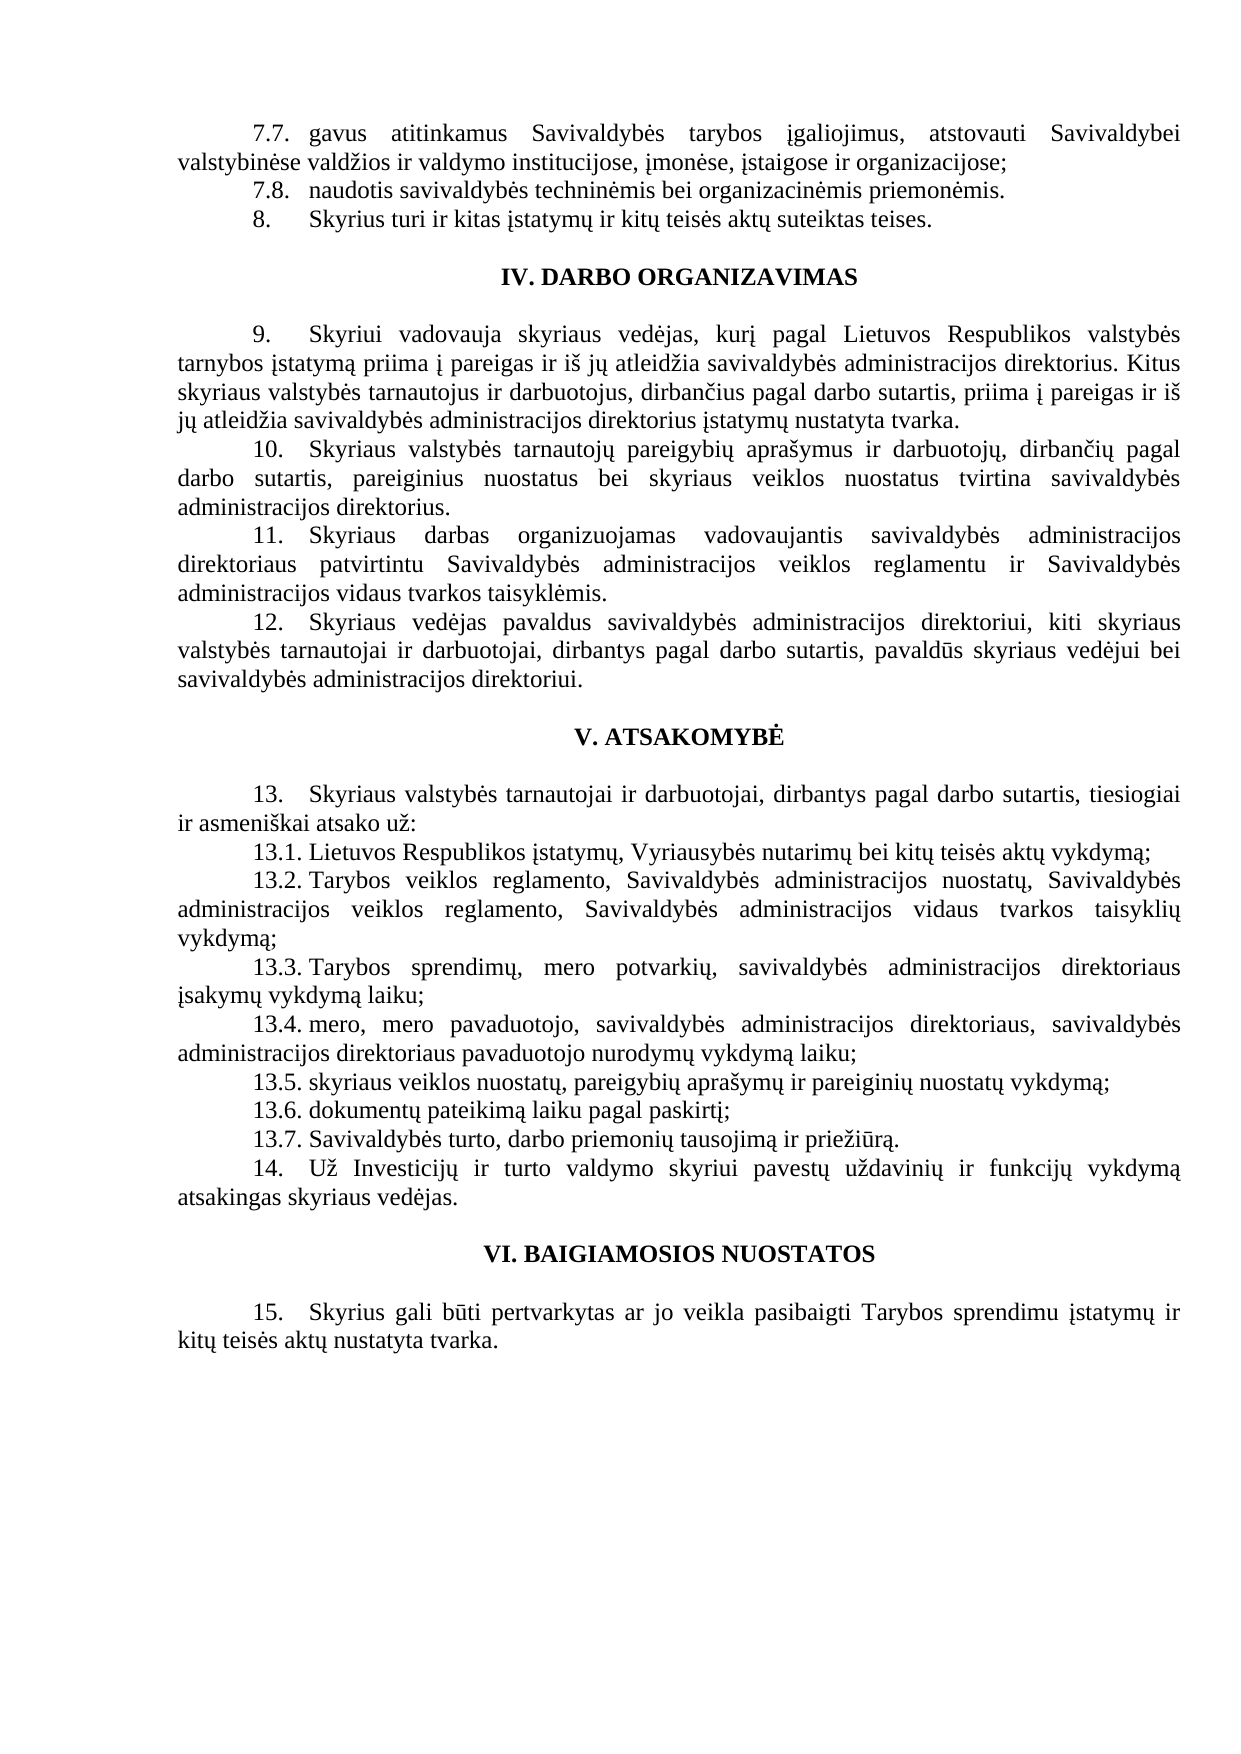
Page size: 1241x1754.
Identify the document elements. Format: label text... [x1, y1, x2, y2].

text 13.7. Savivaldybės turto, darbo priemonių tausojimą ir priežiūrą. [177, 1124, 1181, 1153]
text 13.6. dokumentų pateikimą laiku pagal paskirtį; [177, 1096, 1181, 1124]
text 13.5. skyriaus veiklos nuostatų, pareigybių aprašymų ir pareiginių nuostatų vykdymą; [177, 1067, 1181, 1096]
text IV. DARBO ORGANIZAVIMAS [177, 262, 1181, 291]
text 13.4. mero, mero pavaduotojo, savivaldybės administracijos direktoriaus, savivaldybės administracijos direktoriaus pavaduotojo nurodymų vykdymą laiku; [177, 1009, 1181, 1067]
text 9. Skyriui vadovauja skyriaus vedėjas, kurį pagal Lietuvos Respublikos valstybės tarnybos įstatymą priima į pareigas ir iš jų atleidžia savivaldybės administracijos direktorius. Kitus skyriaus valstybės tarnautojus ir darbuotojus, dirbančius pagal darbo sutartis, priima į pareigas ir iš jų atleidžia savivaldybės administracijos direktorius įstatymų nustatyta tvarka. [177, 319, 1181, 434]
text 13.1. Lietuvos Respublikos įstatymų, Vyriausybės nutarimų bei kitų teisės aktų vykdymą; [177, 837, 1181, 866]
text 13.3. Tarybos sprendimų, mero potvarkių, savivaldybės administracijos direktoriaus įsakymų vykdymą laiku; [177, 952, 1181, 1009]
text 13.2. Tarybos veiklos reglamento, Savivaldybės administracijos nuostatų, Savivaldybės administracijos veiklos reglamento, Savivaldybės administracijos vidaus tvarkos taisyklių vykdymą; [177, 866, 1181, 952]
text 8. Skyrius turi ir kitas įstatymų ir kitų teisės aktų suteiktas teises. [177, 204, 1181, 233]
text 15. Skyrius gali būti pertvarkytas ar jo veikla pasibaigti Tarybos sprendimu įstatymų ir kitų teisės aktų nustatyta tvarka. [177, 1297, 1181, 1354]
text 7.7. gavus atitinkamus Savivaldybės tarybos įgaliojimus, atstovauti Savivaldybei valstybinėse valdžios ir valdymo institucijose, įmonėse, įstaigose ir organizacijose; [177, 118, 1181, 176]
text 12. Skyriaus vedėjas pavaldus savivaldybės administracijos direktoriui, kiti skyriaus valstybės tarnautojai ir darbuotojai, dirbantys pagal darbo sutartis, pavaldūs skyriaus vedėjui bei savivaldybės administracijos direktoriui. [177, 607, 1181, 693]
text 7.8. naudotis savivaldybės techninėmis bei organizacinėmis priemonėmis. [177, 176, 1181, 204]
text 13. Skyriaus valstybės tarnautojai ir darbuotojai, dirbantys pagal darbo sutartis, tiesiogiai ir asmeniškai atsako už: [177, 779, 1181, 837]
text V. ATSAKOMYBĖ [177, 722, 1181, 751]
text 14. Už Investicijų ir turto valdymo skyriui pavestų uždavinių ir funkcijų vykdymą atsakingas skyriaus vedėjas. [177, 1153, 1181, 1211]
text 10. Skyriaus valstybės tarnautojų pareigybių aprašymus ir darbuotojų, dirbančių pagal darbo sutartis, pareiginius nuostatus bei skyriaus veiklos nuostatus tvirtina savivaldybės administracijos direktorius. [177, 434, 1181, 521]
text VI. BAIGIAMOSIOS NUOSTATOS [177, 1239, 1181, 1268]
text 11. Skyriaus darbas organizuojamas vadovaujantis savivaldybės administracijos direktoriaus patvirtintu Savivaldybės administracijos veiklos reglamentu ir Savivaldybės administracijos vidaus tvarkos taisyklėmis. [177, 521, 1181, 607]
